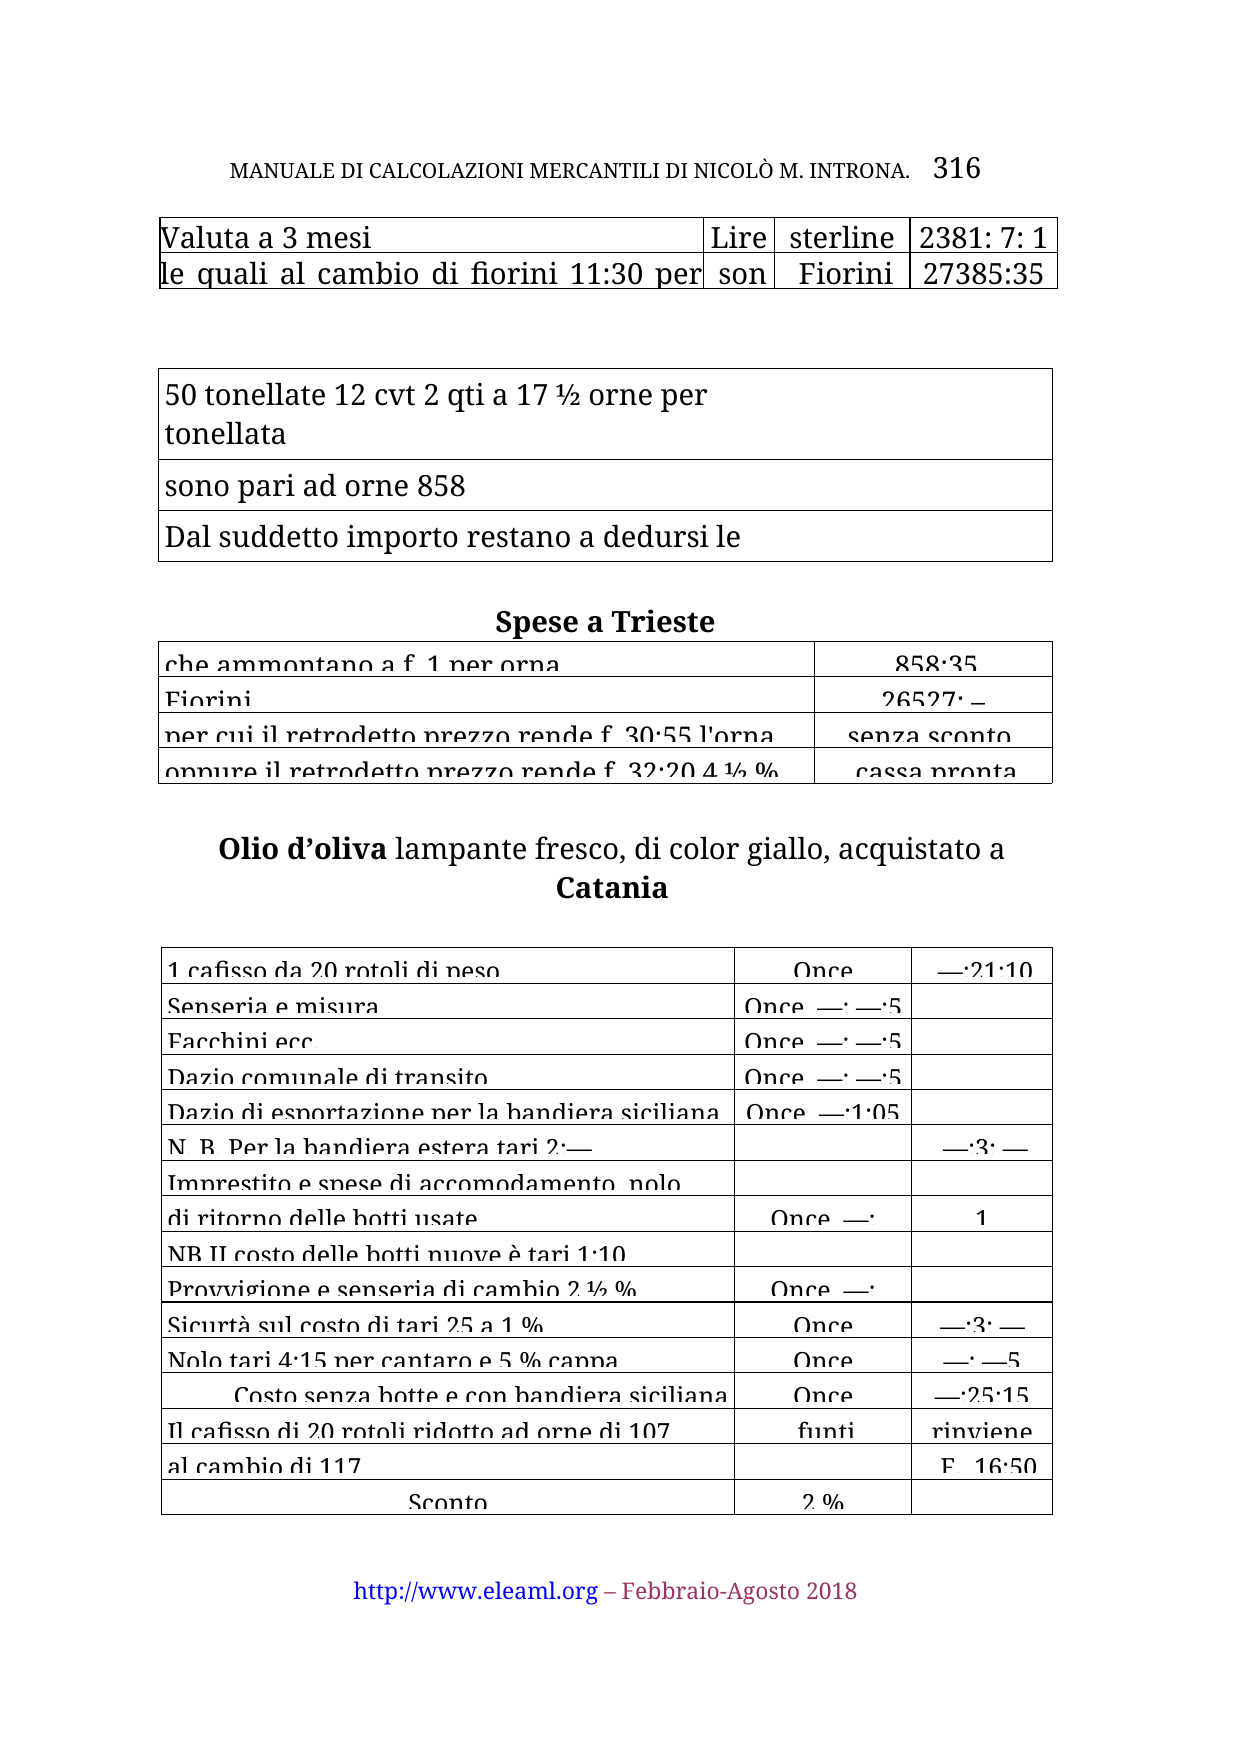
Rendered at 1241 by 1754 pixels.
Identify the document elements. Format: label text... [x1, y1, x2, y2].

table_header Once [735, 948, 911, 983]
table_cell [912, 1480, 1052, 1514]
table_cell 26527: – [815, 677, 1052, 712]
table_header [826, 369, 1052, 459]
table_cell Valuta a 3 mesi [161, 218, 703, 252]
table_cell Imprestito e spese di accomodamento, nolo [162, 1161, 734, 1195]
table_cell Once —:1:05 [735, 1090, 911, 1124]
table_cell Once [735, 1303, 911, 1337]
table_cell —: —5 [912, 1338, 1052, 1372]
table_cell Sconto [162, 1480, 734, 1514]
table_cell —:3: — [912, 1125, 1052, 1160]
table_cell Dal suddetto importo restano a dedursi le [159, 511, 826, 561]
table_cell 2381: 7: 1 [911, 218, 1057, 252]
text Spese a Trieste [148, 601, 1063, 641]
table_cell [735, 1444, 911, 1478]
table_cell sono [704, 253, 774, 288]
table_cell 2 % [735, 1480, 911, 1514]
table_header 50 tonellate 12 cvt 2 qti a 17 ½ orne per tonellata [159, 369, 826, 459]
table_cell [735, 1232, 911, 1266]
table_cell Facchini ecc. [162, 1019, 734, 1053]
table_cell [912, 984, 1052, 1018]
table_cell Dazio di esportazione per la bandiera siciliana [162, 1090, 734, 1124]
table_cell 1 [912, 1196, 1052, 1231]
table_cell [735, 1161, 911, 1195]
table_cell N. B. Per la bandiera estera tari 2:— [162, 1125, 734, 1160]
table_header 858:35 [815, 642, 1052, 676]
table_cell Lire [704, 218, 774, 252]
table_header —:21:10 [912, 948, 1052, 983]
table_cell di ritorno delle botti usate [162, 1196, 734, 1231]
table_cell [735, 1125, 911, 1160]
table_cell —:3: — [912, 1303, 1052, 1337]
table_cell Once —: —:10 [735, 1196, 911, 1231]
table_cell [826, 460, 1052, 510]
table_cell Fiorini [775, 253, 909, 288]
table_header che ammontano a f. 1 per orna [159, 642, 814, 676]
table_cell Il cafisso di 20 rotoli ridotto ad orne di 107 [162, 1409, 734, 1443]
table_cell 27385:35 [911, 253, 1057, 288]
table_cell sono pari ad orne 858 [159, 460, 826, 510]
table_cell funti [735, 1409, 911, 1443]
table_cell senza sconto, [815, 713, 1052, 747]
table_cell [912, 1055, 1052, 1089]
table_header Olio d’oliva lampante fresco, di color giallo, acquistato a Catania [166, 823, 1058, 913]
table_cell [912, 1090, 1052, 1124]
table_cell Costo senza botte e con bandiera siciliana [162, 1373, 734, 1408]
table_cell [912, 1232, 1052, 1266]
table_cell per cui il retrodetto prezzo rende f. 30:55 l'orna [159, 713, 814, 747]
table_cell al cambio di 117 [162, 1444, 734, 1478]
table_cell [826, 511, 1052, 561]
table_cell sterline [775, 218, 909, 252]
table_cell Once —: —:5 [735, 1055, 911, 1089]
table_cell Nolo tari 4:15 per cantaro e 5 % cappa [162, 1338, 734, 1372]
table_cell [912, 1019, 1052, 1053]
table_header 1 cafisso da 20 rotoli di peso [162, 948, 734, 983]
table_cell cassa pronta [815, 748, 1052, 783]
table_cell Once —: —:10 [735, 1267, 911, 1301]
table_cell Once —: —:5 [735, 984, 911, 1018]
table_cell F. 16:50 [912, 1444, 1052, 1478]
table_cell Once [735, 1373, 911, 1408]
table_cell le quali al cambio di fiorini 11:30 per lire [161, 253, 703, 288]
table_cell oppure il retrodetto prezzo rende f. 32:20 4 ½ % [159, 748, 814, 783]
table_cell rinviene [912, 1409, 1052, 1443]
table_cell Dazio comunale di transito „ [162, 1055, 734, 1089]
table_cell Fiorini [159, 677, 814, 712]
table_cell [912, 1161, 1052, 1195]
table_cell [912, 1267, 1052, 1301]
table_cell Senseria e misura [162, 984, 734, 1018]
table_cell Sicurtà sul costo di tari 25 a 1 % [162, 1303, 734, 1337]
table_cell Provvigione e senseria di cambio 2 ½ % [162, 1267, 734, 1301]
table_cell —:25:15 [912, 1373, 1052, 1408]
table_cell Once [735, 1338, 911, 1372]
table_cell NB II costo delle botti nuove è tari 1:10 [162, 1232, 734, 1266]
table_cell Once —: —:5 [735, 1019, 911, 1053]
